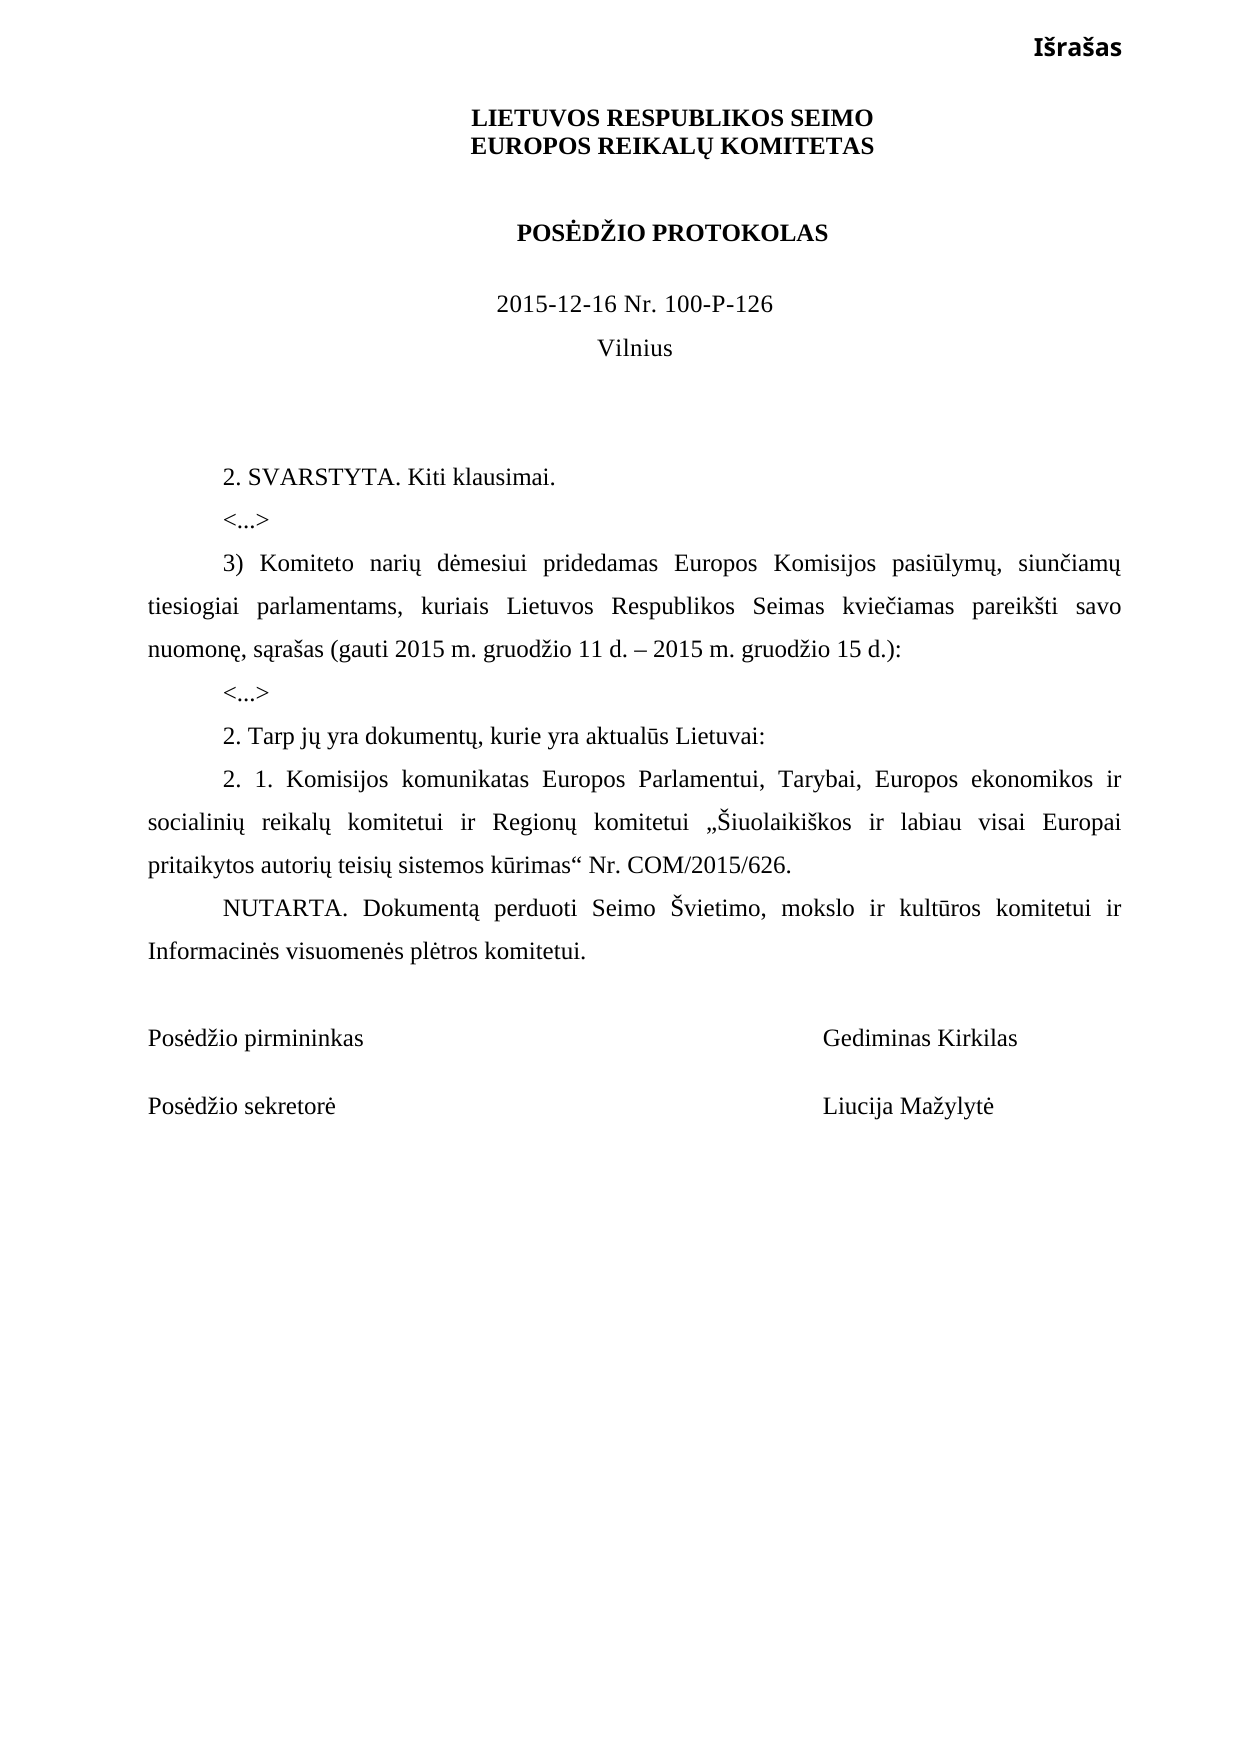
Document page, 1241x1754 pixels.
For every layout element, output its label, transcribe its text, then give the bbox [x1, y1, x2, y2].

text 2. 1. Komisijos komunikatas Europos Parlamentui, Tarybai, Europos ekonomikos ir socialinių reikalų komitetui ir Regionų komitetui „Šiuolaikiškos ir labiau visai Europai pritaikytos autorių teisių sistemos kūrimas“ Nr. COM/2015/626. [148, 764, 1122, 879]
text 2015-12-16 Nr. 100-P-126 [148, 289, 1122, 318]
text Posėdžio pirmininkas Gediminas Kirkilas [148, 1023, 1122, 1051]
text Posėdžio sekretorė Liucija Mažylytė [148, 1091, 1122, 1119]
text <...> [148, 505, 1122, 534]
text 2. Tarp jų yra dokumentų, kurie yra aktualūs Lietuvai: [148, 721, 1122, 749]
text NUTARTA. Dokumentą perduoti Seimo Švietimo, mokslo ir kultūros komitetui ir Informacinės visuomenės plėtros komitetui. [148, 893, 1122, 965]
text Vilnius [148, 333, 1122, 361]
text EUROPOS REIKALŲ KOMITETAS [148, 131, 1122, 160]
text POSĖDŽIO PROTOKOLas [148, 218, 1122, 246]
text 3) Komiteto narių dėmesiui pridedamas Europos Komisijos pasiūlymų, siunčiamų tiesiogiai parlamentams, kuriais Lietuvos Respublikos Seimas kviečiamas pareikšti savo nuomonę, sąrašas (gauti 2015 m. gruodžio 11 d. – 2015 m. gruodžio 15 d.): [148, 548, 1122, 663]
text <...> [148, 678, 1122, 706]
text LIETUVOS RESPUBLIKOS SEIMO [148, 103, 1122, 131]
text 2. SVARSTYTA. Kiti klausimai. [148, 462, 1122, 491]
